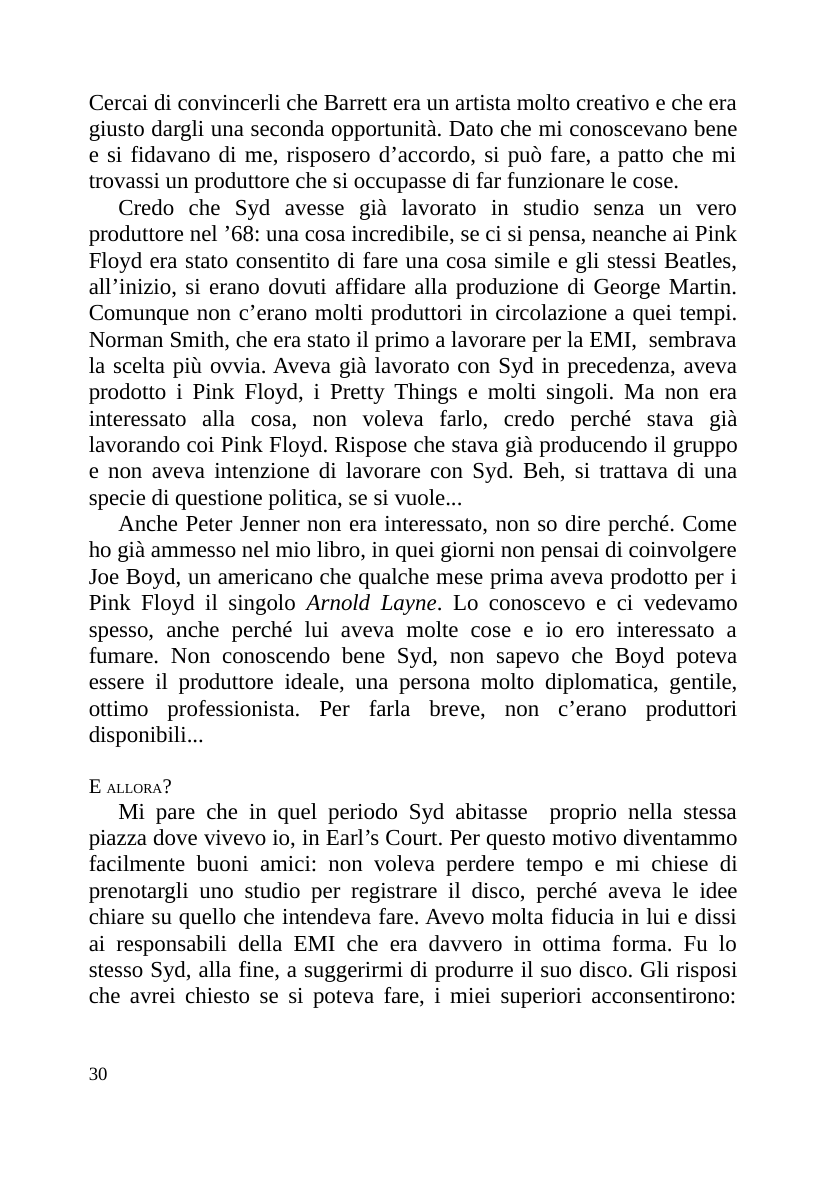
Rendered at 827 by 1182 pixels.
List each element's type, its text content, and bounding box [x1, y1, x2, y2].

text Cercai di convincerli che Barrett era un artista molto creativo e che era giusto dargli una seconda opportunità. Dato che mi conoscevano bene e si fidavano di me, risposero d’accordo, si può fare, a patto che mi trovassi un produttore che si occupasse di far funzionare le cose. [88, 88, 738, 194]
text E allora? [88, 774, 738, 798]
text Credo che Syd avesse già lavorato in studio senza un vero produttore nel ’68: una cosa incredibile, se ci si pensa, neanche ai Pink Floyd era stato consentito di fare una cosa simile e gli stessi Beatles, all’inizio, si erano dovuti affidare alla produzione di George Martin. Comunque non c’erano molti produttori in circolazione a quei tempi. Norman Smith, che era stato il primo a lavorare per la EMI, sembrava la scelta più ovvia. Aveva già lavorato con Syd in precedenza, aveva prodotto i Pink Floyd, i Pretty Things e molti singoli. Ma non era interessato alla cosa, non voleva farlo, credo perché stava già lavorando coi Pink Floyd. Rispose che stava già producendo il gruppo e non aveva intenzione di lavorare con Syd. Beh, si trattava di una specie di questione politica, se si vuole... [88, 194, 738, 510]
text Mi pare che in quel periodo Syd abitasse proprio nella stessa piazza dove vivevo io, in Earl’s Court. Per questo motivo diventammo facilmente buoni amici: non voleva perdere tempo e mi chiese di prenotargli uno studio per registrare il disco, perché aveva le idee chiare su quello che intendeva fare. Avevo molta fiducia in lui e dissi ai responsabili della EMI che era davvero in ottima forma. Fu lo stesso Syd, alla fine, a suggerirmi di produrre il suo disco. Gli risposi che avrei chiesto se si poteva fare, i miei superiori acconsentirono: [88, 798, 738, 1009]
text Anche Peter Jenner non era interessato, non so dire perché. Come ho già ammesso nel mio libro, in quei giorni non pensai di coinvolgere Joe Boyd, un americano che qualche mese prima aveva prodotto per i Pink Floyd il singolo Arnold Layne. Lo conoscevo e ci vedevamo spesso, anche perché lui aveva molte cose e io ero interessato a fumare. Non conoscendo bene Syd, non sapevo che Boyd poteva essere il produttore ideale, una persona molto diplomatica, gentile, ottimo professionista. Per farla breve, non c’erano produttori disponibili... [88, 510, 738, 747]
